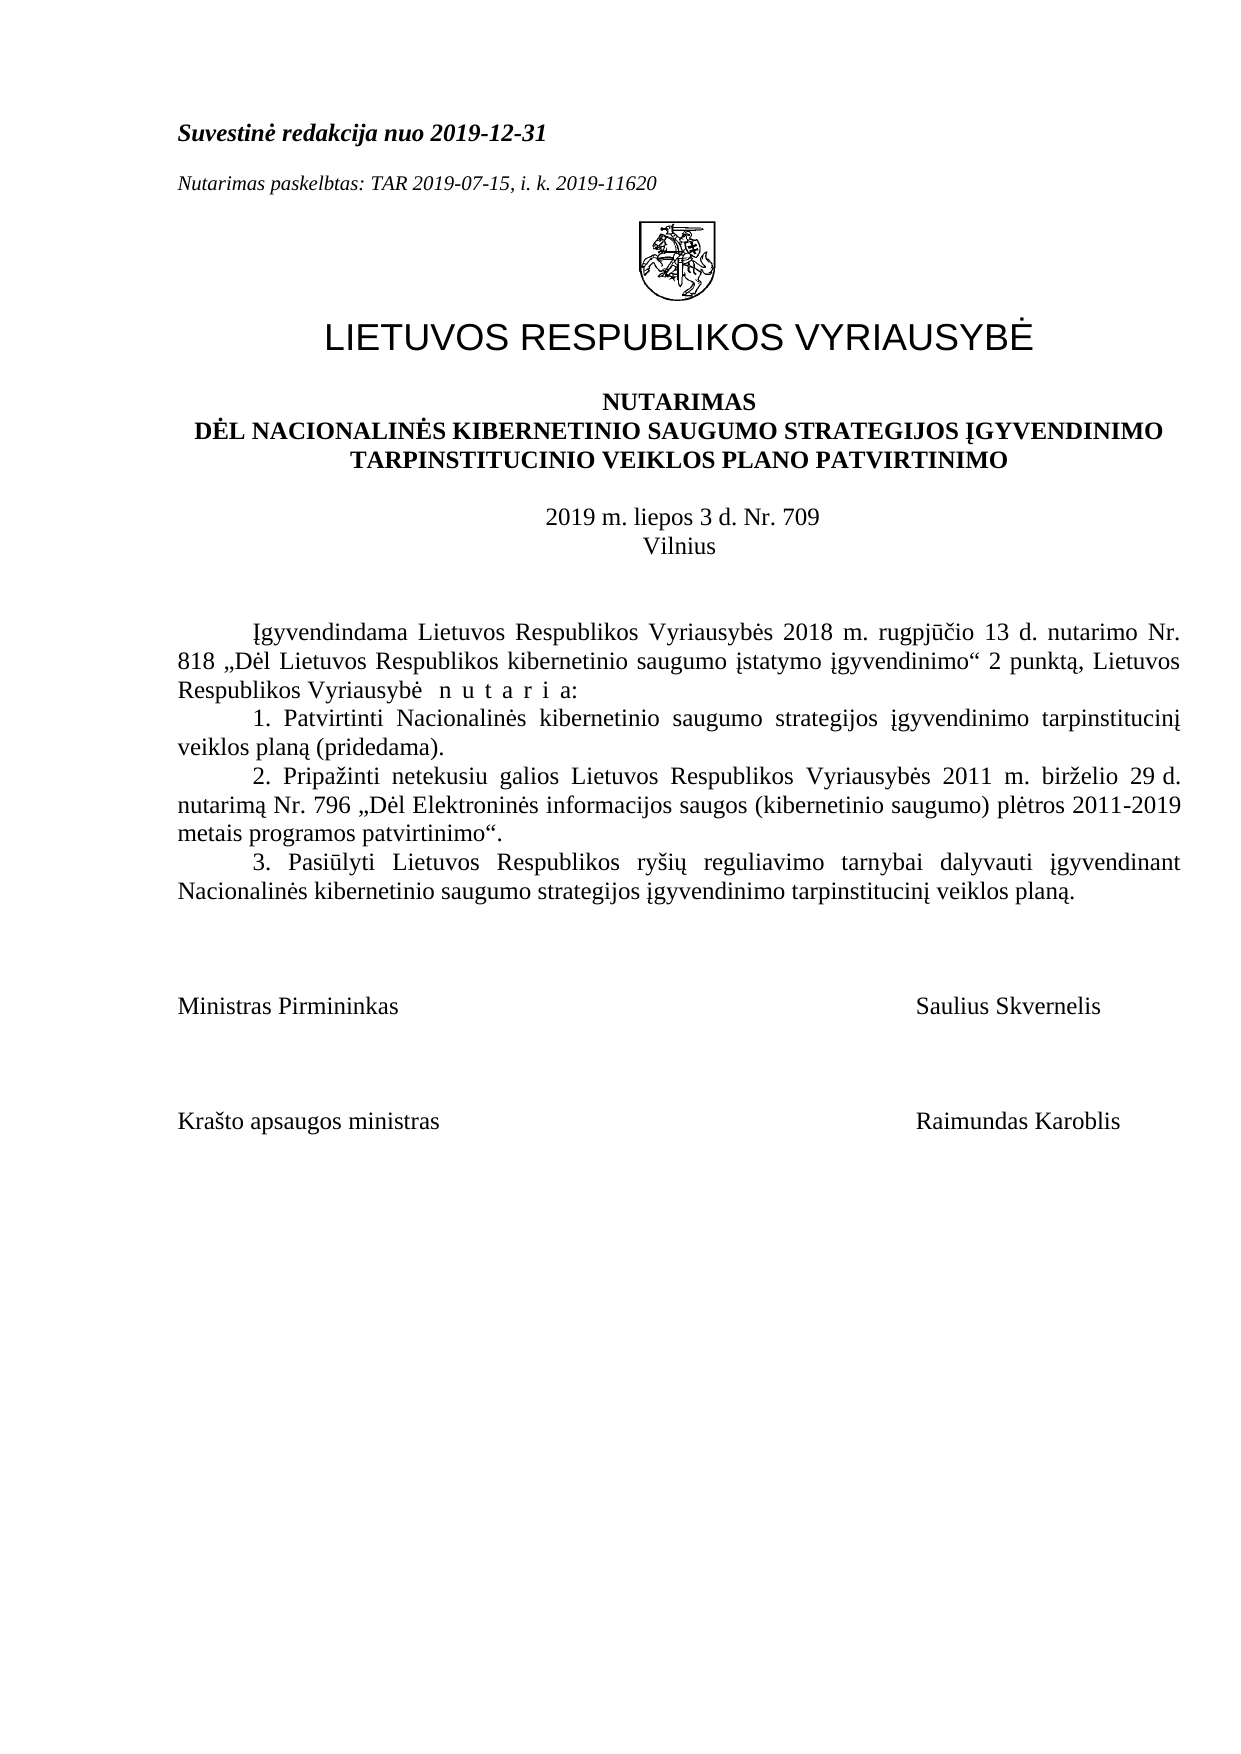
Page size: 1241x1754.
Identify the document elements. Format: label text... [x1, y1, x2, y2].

text 3. Pasiūlyti Lietuvos Respublikos ryšių reguliavimo tarnybai dalyvauti įgyvendinant Nacionalinės kibernetinio saugumo strategijos įgyvendinimo tarpinstitucinį veiklos planą. [177, 847, 1181, 905]
text Suvestinė redakcija nuo 2019-12-31 [177, 118, 1181, 147]
text 1. Patvirtinti Nacionalinės kibernetinio saugumo strategijos įgyvendinimo tarpinstitucinį veiklos planą (pridedama). [177, 703, 1181, 761]
text Vilnius [177, 531, 1181, 560]
text DĖL NACIONALINĖS KIBERNETINIO SAUGUMO STRATEGIJOS ĮGYVENDINIMO TARPINSTITUCINIO VEIKLOS PLANO PATVIRTINIMO [177, 416, 1181, 473]
text 2019 m. liepos 3 d. Nr. 709 [177, 502, 1181, 531]
text nutarimas [177, 387, 1181, 416]
text Įgyvendindama Lietuvos Respublikos Vyriausybės 2018 m. rugpjūčio 13 d. nutarimo Nr. 818 „Dėl Lietuvos Respublikos kibernetinio saugumo įstatymo įgyvendinimo“ 2 punktą, Lietuvos Respublikos Vyriausybė nutaria: [177, 617, 1181, 703]
text Lietuvos Respublikos Vyriausybė [177, 315, 1181, 358]
text 2. Pripažinti netekusiu galios Lietuvos Respublikos Vyriausybės 2011 m. birželio 29 d. nutarimą Nr. 796 „Dėl Elektroninės informacijos saugos (kibernetinio saugumo) plėtros 2011‑2019 metais programos patvirtinimo“. [177, 761, 1181, 847]
text Ministras Pirmininkas Saulius Skvernelis [177, 991, 1181, 1020]
text Nutarimas paskelbtas: TAR 2019-07-15, i. k. 2019-11620 [177, 171, 1181, 195]
text Krašto apsaugos ministras Raimundas Karoblis [177, 1106, 1181, 1135]
